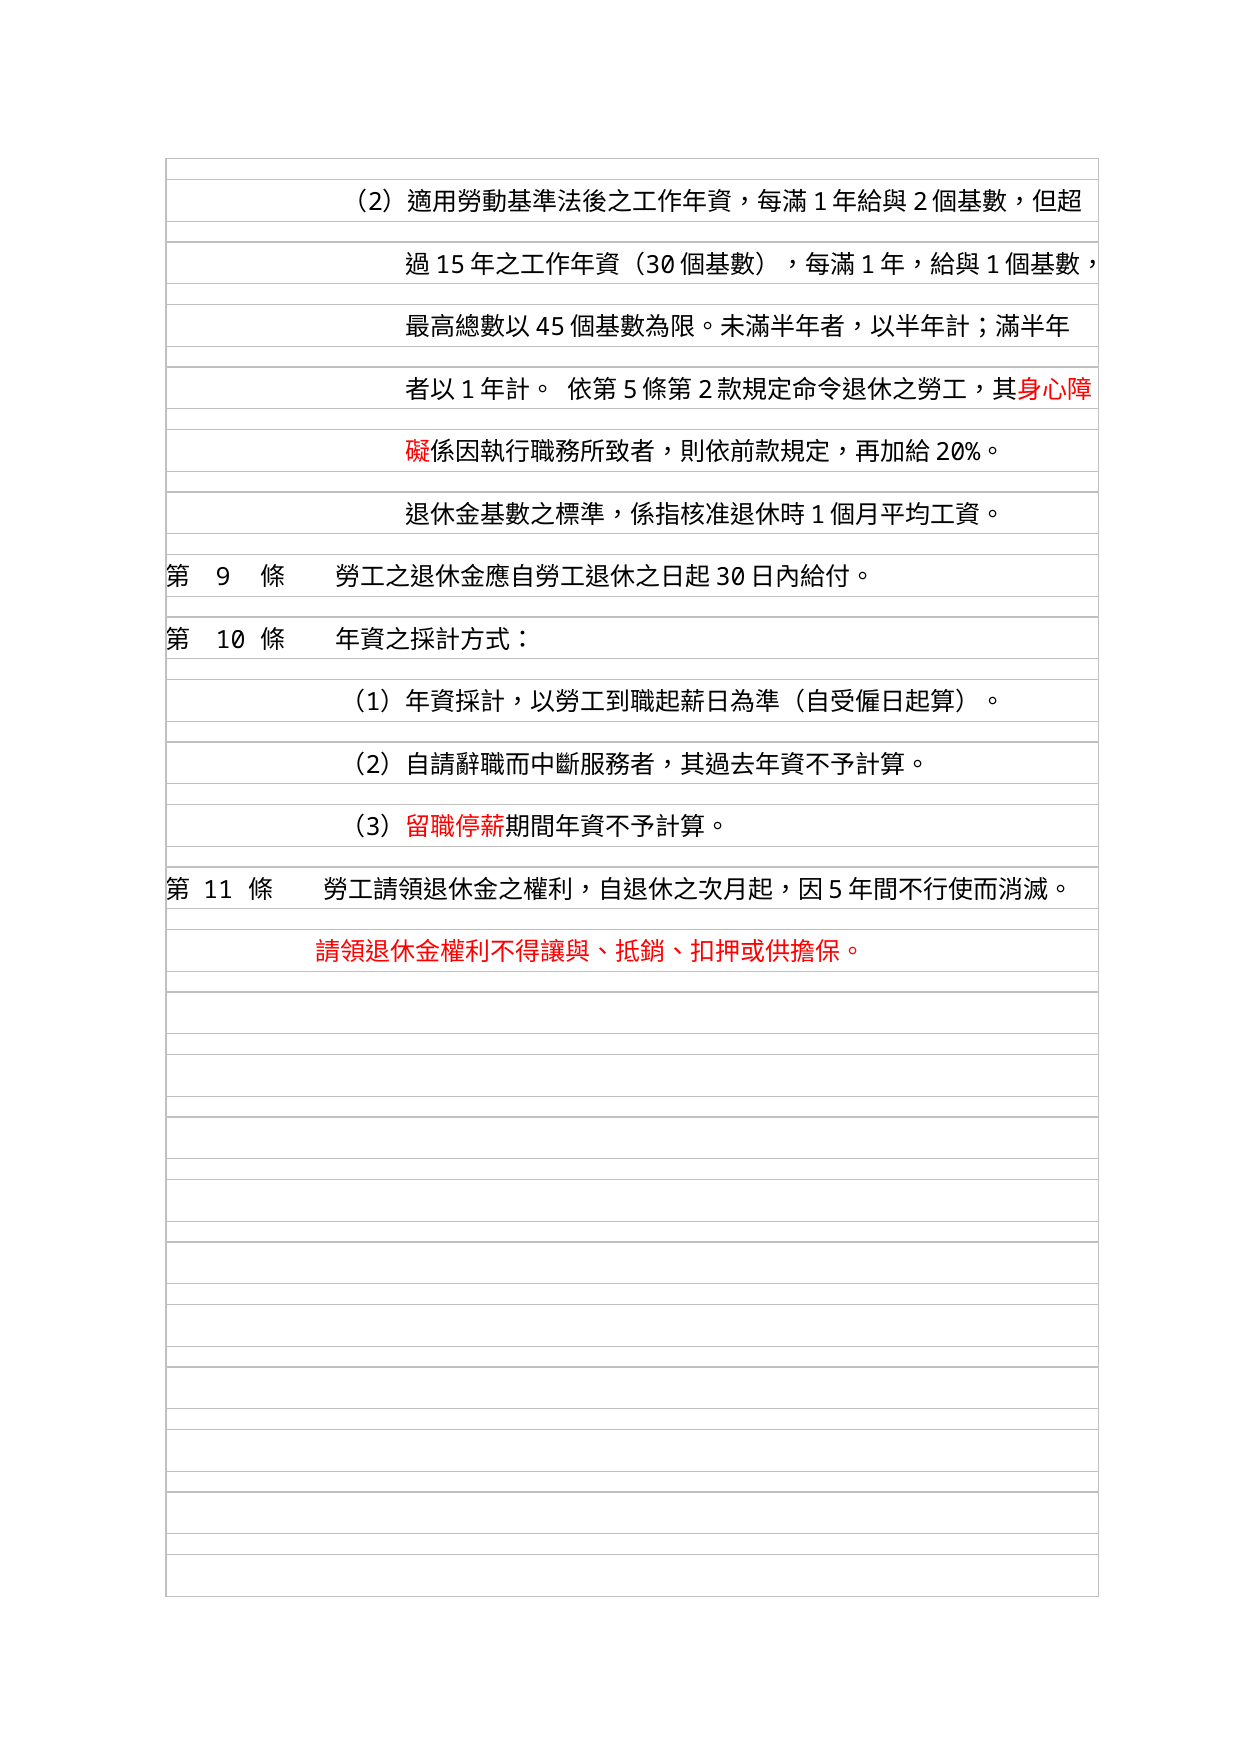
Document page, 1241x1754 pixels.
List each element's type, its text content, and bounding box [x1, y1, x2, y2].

text 過15年之工作年資（30個基數），每滿1年，給與1個基數， [343, 243, 1098, 283]
text [405, 347, 1098, 366]
text [340, 784, 1098, 804]
text [343, 284, 1098, 304]
text 過15年之工作年資（30個基數），每滿1年，給與1個基數， [343, 222, 1098, 241]
text 礙係因執行職務所致者，則依前款規定，再加給20%。 [405, 430, 1098, 471]
text [343, 159, 1098, 179]
text （2）適用勞動基準法後之工作年資，每滿1年給與2個基數，但超 [343, 180, 1098, 221]
text 者以1年計。 依第5條第2款規定命令退休之勞工，其身心障 [405, 368, 1098, 408]
text 請領退休金權利不得讓與、抵銷、扣押或供擔保。 [315, 930, 1098, 971]
text 最高總數以45個基數為限。未滿半年者，以半年計；滿半年 [343, 305, 1098, 346]
text [167, 597, 1098, 616]
text （2）自請辭職而中斷服務者，其過去年資不予計算。 [340, 743, 1098, 783]
text [405, 409, 1098, 429]
text [315, 909, 1098, 929]
text 第 10 條 年資之採計方式： [167, 618, 1098, 658]
text [167, 847, 1098, 866]
text [340, 659, 1098, 679]
text [167, 534, 1098, 554]
text （3）留職停薪期間年資不予計算。 [340, 805, 1098, 846]
text 退休金基數之標準，係指核准退休時1個月平均工資。 [405, 493, 1098, 533]
text [405, 472, 1098, 491]
text 第 11 條 勞工請領退休金之權利，自退休之次月起，因5年間不行使而消滅。 [167, 868, 1098, 908]
text （1）年資採計，以勞工到職起薪日為準（自受僱日起算）。 [340, 680, 1098, 721]
text [340, 722, 1098, 741]
text 第 9 條 勞工之退休金應自勞工退休之日起30日內給付。 [167, 555, 1098, 596]
